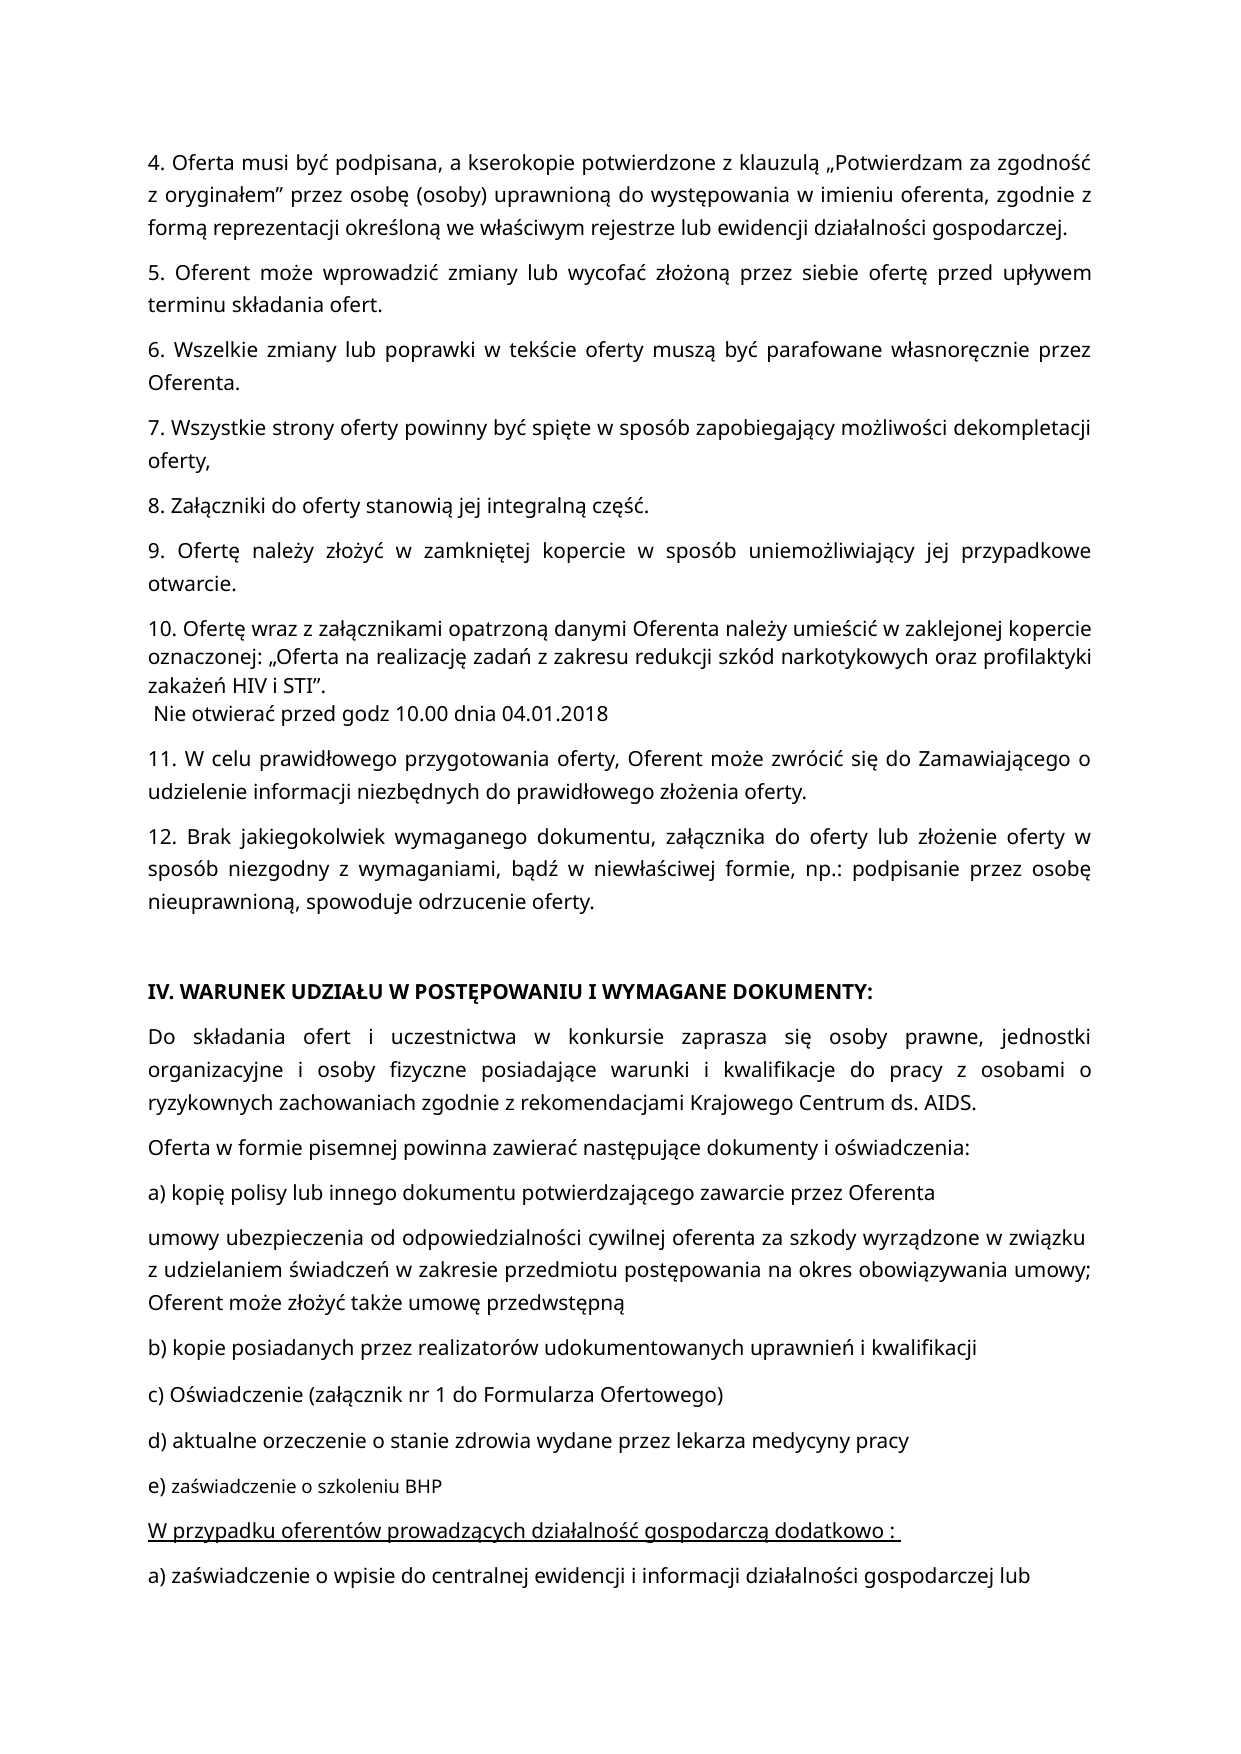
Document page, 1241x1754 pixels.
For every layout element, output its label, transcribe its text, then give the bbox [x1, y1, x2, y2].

text 9. Ofertę należy złożyć w zamkniętej kopercie w sposób uniemożliwiający jej przypadkowe otwarcie. [148, 536, 1093, 597]
text 11. W celu prawidłowego przygotowania oferty, Oferent może zwrócić się do Zamawiającego o udzielenie informacji niezbędnych do prawidłowego złożenia oferty. [148, 744, 1093, 805]
text a) kopię polisy lub innego dokumentu potwierdzającego zawarcie przez Oferenta [148, 1178, 1093, 1206]
text Nie otwierać przed godz 10.00 dnia 04.01.2018 [148, 699, 1093, 728]
text umowy ubezpieczenia od odpowiedzialności cywilnej oferenta za szkody wyrządzone w związku z udzielaniem świadczeń w zakresie przedmiotu postępowania na okres obowiązywania umowy; Oferent może złożyć także umowę przedwstępną [148, 1223, 1093, 1317]
text 7. Wszystkie strony oferty powinny być spięte w sposób zapobiegający możliwości dekompletacji oferty, [148, 413, 1093, 474]
text b) kopie posiadanych przez realizatorów udokumentowanych uprawnień i kwalifikacji [148, 1333, 1093, 1362]
text 12. Brak jakiegokolwiek wymaganego dokumentu, załącznika do oferty lub złożenie oferty w sposób niezgodny z wymaganiami, bądź w niewłaściwej formie, np.: podpisanie przez osobę nieuprawnioną, spowoduje odrzucenie oferty. [148, 822, 1093, 916]
text 6. Wszelkie zmiany lub poprawki w tekście oferty muszą być parafowane własnoręcznie przez Oferenta. [148, 336, 1093, 397]
text d) aktualne orzeczenie o stanie zdrowia wydane przez lekarza medycyny pracy [148, 1426, 1093, 1454]
text Oferta w formie pisemnej powinna zawierać następujące dokumenty i oświadczenia: [148, 1133, 1093, 1161]
text e) zaświadczenie o szkoleniu BHP [148, 1471, 1093, 1499]
text a) zaświadczenie o wpisie do centralnej ewidencji i informacji działalności gospodarczej lub [148, 1561, 1093, 1590]
text W przypadku oferentów prowadzących działalność gospodarczą dodatkowo : [148, 1516, 1093, 1544]
text 10. Ofertę wraz z załącznikami opatrzoną danymi Oferenta należy umieścić w zaklejonej kopercie oznaczonej: „Oferta na realizację zadań z zakresu redukcji szkód narkotykowych oraz profilaktyki zakażeń HIV i STI”. [148, 614, 1093, 699]
text IV. WARUNEK UDZIAŁU W POSTĘPOWANIU I WYMAGANE DOKUMENTY: [148, 977, 1093, 1006]
text c) Oświadczenie (załącznik nr 1 do Formularza Ofertowego) [148, 1378, 1093, 1409]
text 4. Oferta musi być podpisana, a kserokopie potwierdzone z klauzulą „Potwierdzam za zgodność z oryginałem” przez osobę (osoby) uprawnioną do występowania w imieniu oferenta, zgodnie z formą reprezentacji określoną we właściwym rejestrze lub ewidencji działalności gospodarczej. [148, 148, 1093, 241]
text 8. Załączniki do oferty stanowią jej integralną część. [148, 491, 1093, 519]
text Do składania ofert i uczestnictwa w konkursie zaprasza się osoby prawne, jednostki organizacyjne i osoby fizyczne posiadające warunki i kwalifikacje do pracy z osobami o ryzykownych zachowaniach zgodnie z rekomendacjami Krajowego Centrum ds. AIDS. [148, 1022, 1093, 1116]
text 5. Oferent może wprowadzić zmiany lub wycofać złożoną przez siebie ofertę przed upływem terminu składania ofert. [148, 258, 1093, 319]
